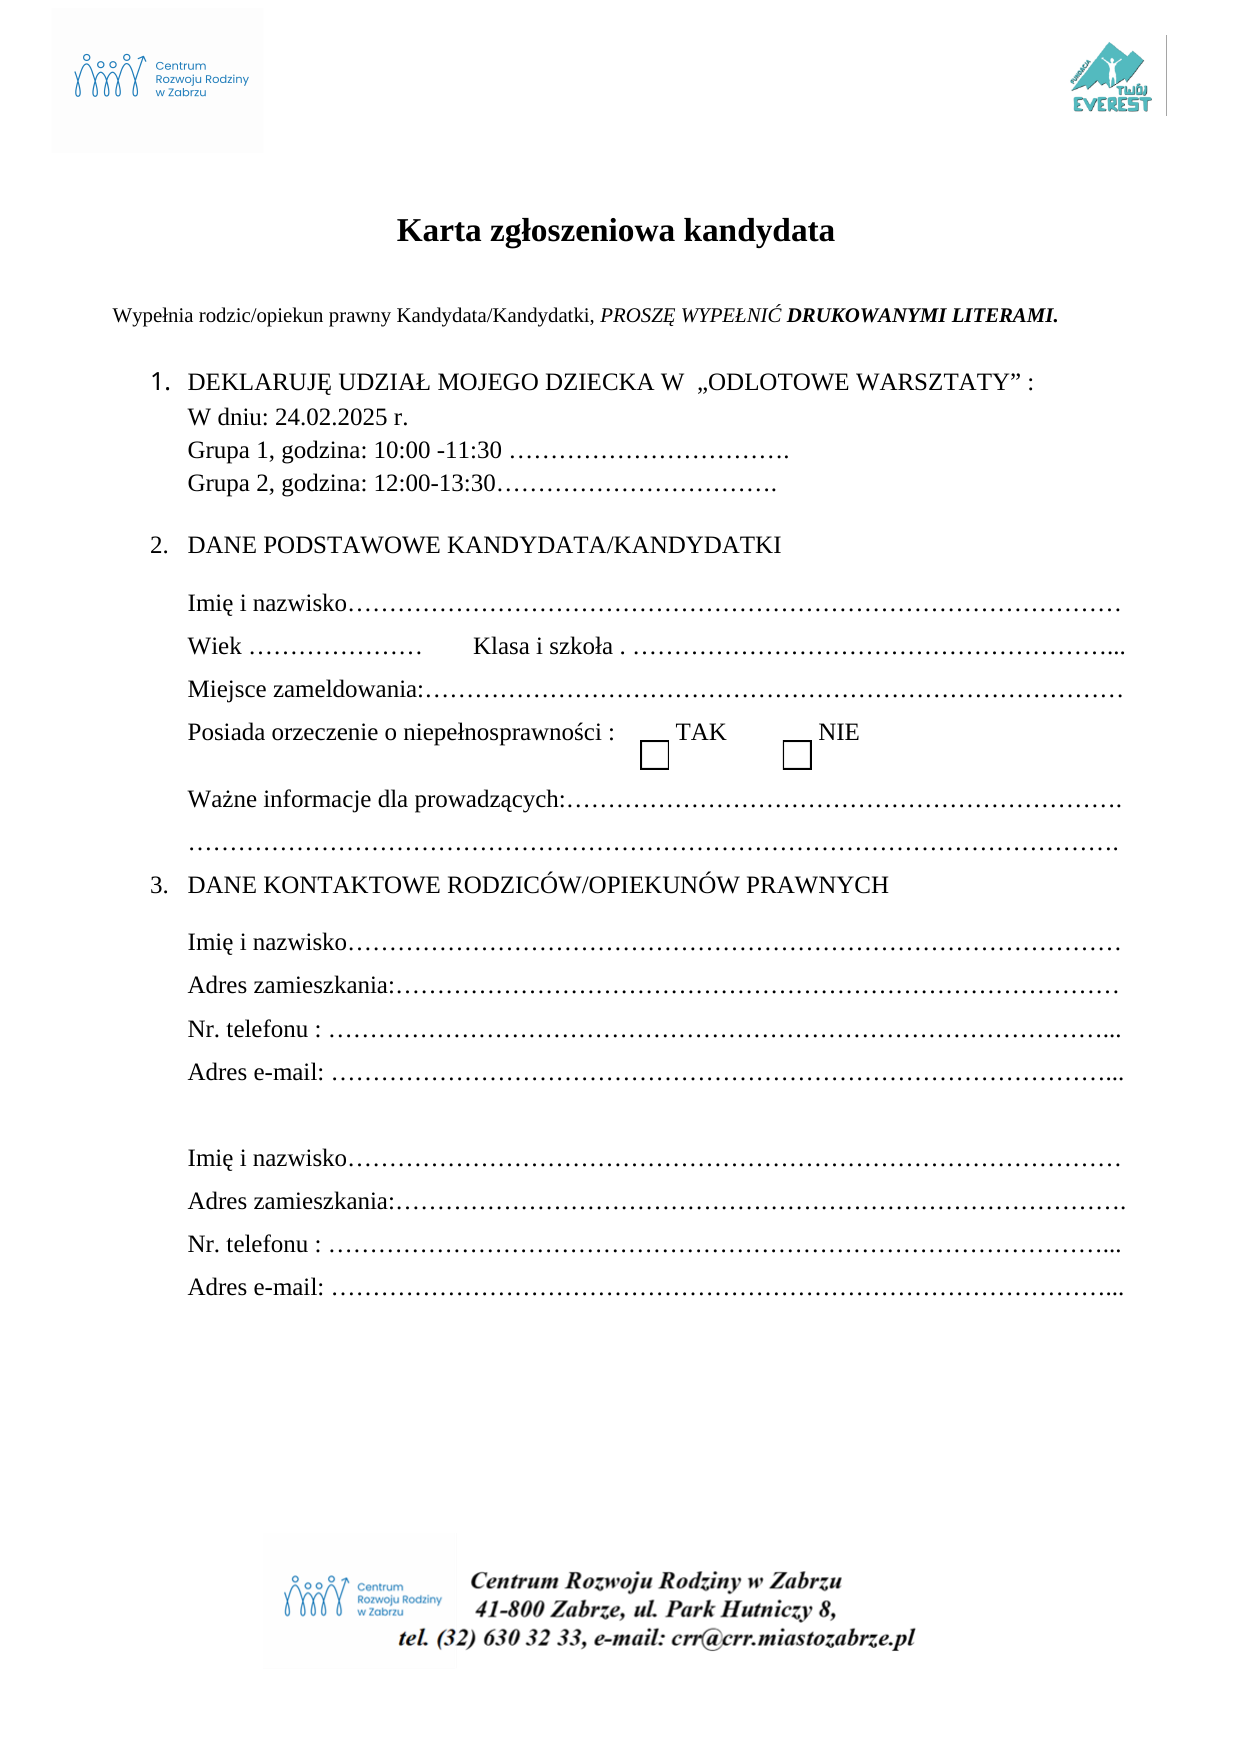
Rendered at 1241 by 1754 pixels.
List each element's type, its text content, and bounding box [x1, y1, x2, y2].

list Imię i nazwisko………………………………………………………………………………… [187, 1143, 1128, 1172]
text Karta zgłoszeniowa kandydata [112, 210, 1128, 248]
list Grupa 1, godzina: 10:00 -11:30 ……………………………. [187, 435, 1128, 464]
list Ważne informacje dla prowadzących:…………………………………………………………. [187, 784, 1128, 812]
list Nr. telefonu : …………………………………………………………………………………... [187, 1229, 1128, 1258]
text Wypełnia rodzic/opiekun prawny Kandydata/Kandydatki, PROSZĘ WYPEŁNIĆ DRUKOWANYMI LITERAMI. [112, 302, 1128, 327]
list Posiada orzeczenie o niepełnosprawności : TAK NIE [187, 717, 1128, 769]
list Adres e-mail: …………………………………………………………………………………... [187, 1272, 1128, 1301]
list Adres zamieszkania:…………………………………………………………………………… [187, 971, 1128, 999]
list DANE KONTAKTOWE RODZICÓW/OPIEKUNÓW PRAWNYCH [150, 870, 1128, 899]
list Grupa 2, godzina: 12:00-13:30……………………………. [187, 468, 1128, 497]
list Imię i nazwisko………………………………………………………………………………… [187, 588, 1128, 616]
list Adres e-mail: …………………………………………………………………………………... [187, 1057, 1128, 1086]
list …………………………………………………………………………………………………. [187, 827, 1128, 856]
list Nr. telefonu : …………………………………………………………………………………... [187, 1014, 1128, 1042]
list Wiek ………………… Klasa i szkoła . …………………………………………………... [187, 631, 1128, 659]
list DANE PODSTAWOWE KANDYDATA/KANDYDATKI [150, 530, 1128, 559]
list DEKLARUJĘ UDZIAŁ MOJEGO DZIECKA W „ODLOTOWE WARSZTATY” : [150, 363, 1128, 397]
list Miejsce zameldowania:………………………………………………………………………… [187, 674, 1128, 703]
list W dniu: 24.02.2025 r. [187, 402, 1128, 431]
list Imię i nazwisko………………………………………………………………………………… [187, 927, 1128, 956]
list Adres zamieszkania:……………………………………………………………………………. [187, 1186, 1128, 1215]
